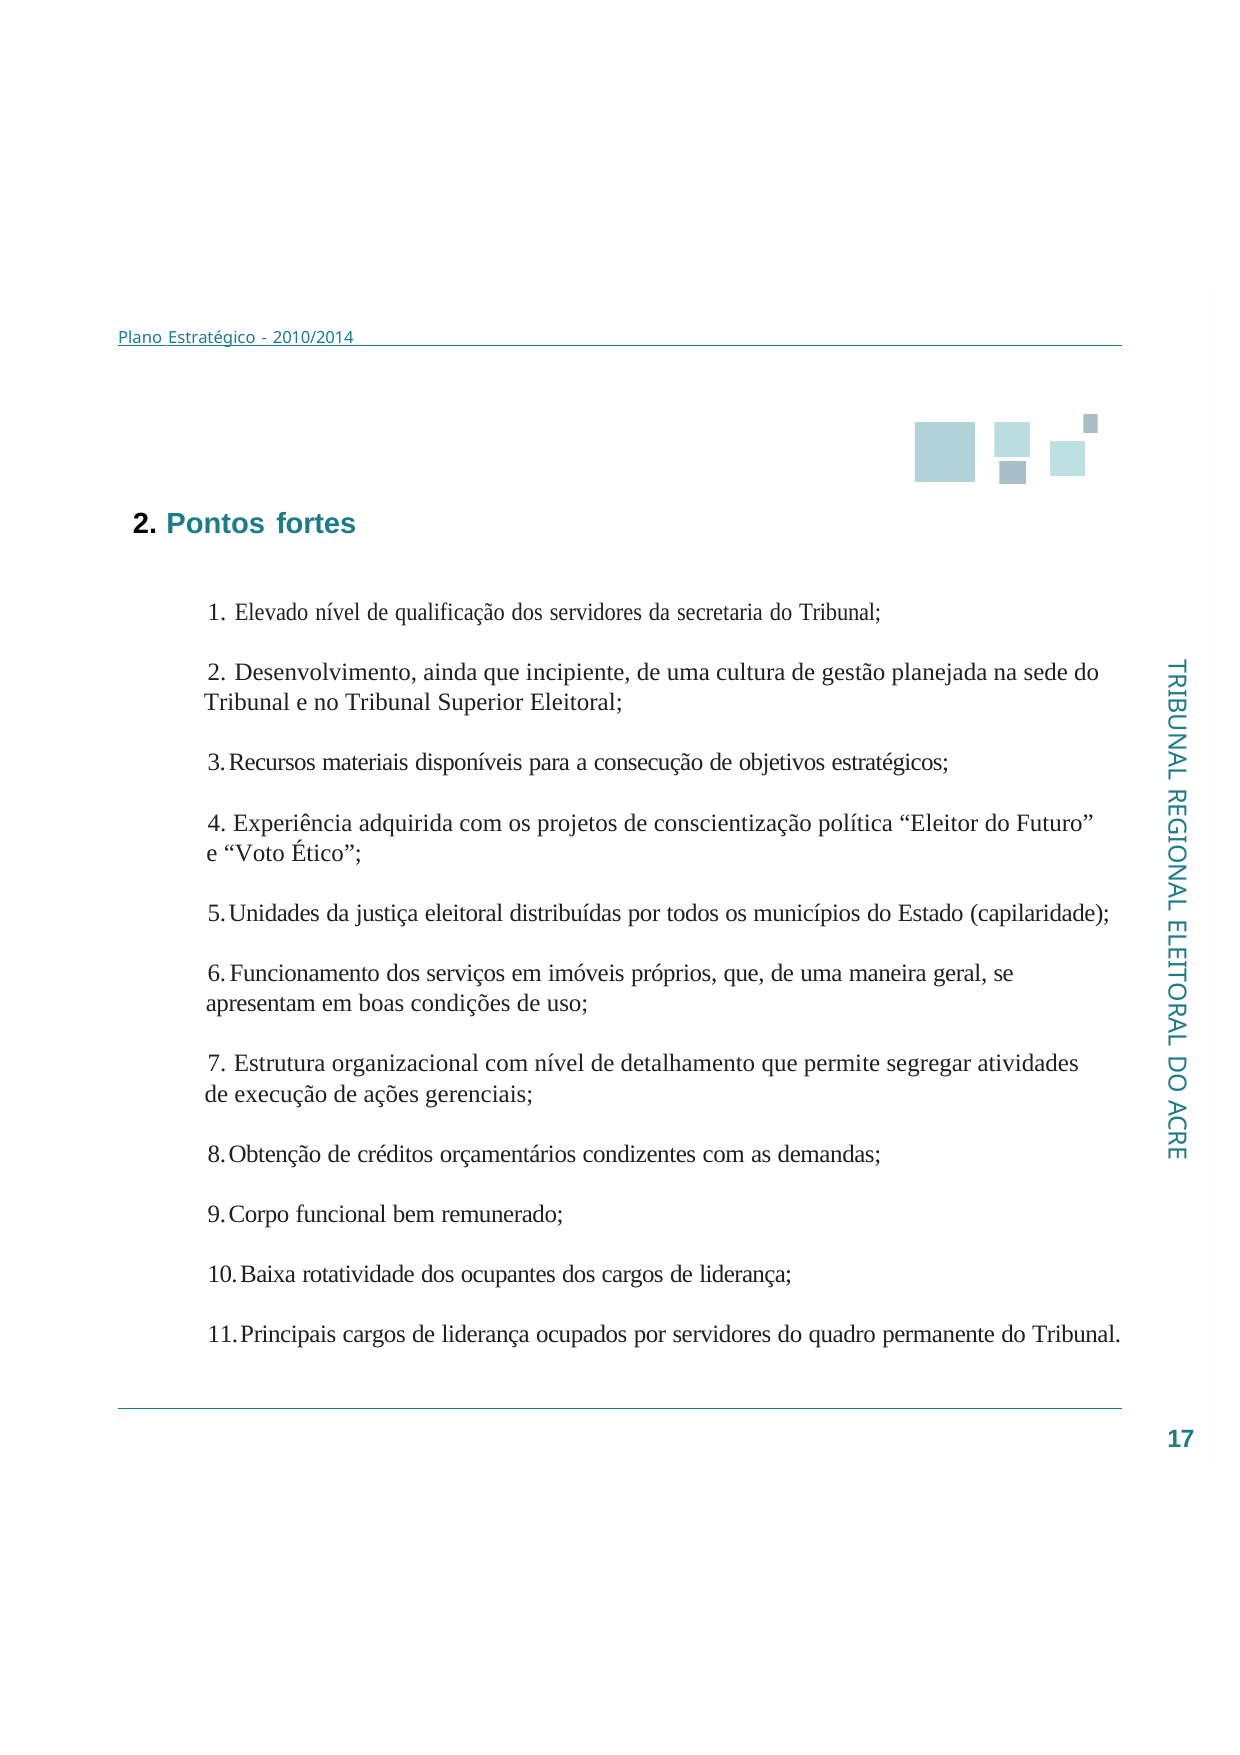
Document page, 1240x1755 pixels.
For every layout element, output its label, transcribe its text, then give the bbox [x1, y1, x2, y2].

list Pontos fortes [133, 506, 1151, 540]
list Unidades da justiça eleitoral distribuídas por todos os municípios do Estado (capilaridade); [207, 898, 1151, 927]
list Desenvolvimento, ainda que incipiente, de uma cultura de gestão planejada na sede do Tribunal e no Tribunal Superior Eleitoral; [204, 657, 1107, 716]
list Experiência adquirida com os projetos de conscientização política “Eleitor do Futuro” e “Voto Ético”; [206, 808, 1107, 867]
list Recursos materiais disponíveis para a consecução de objetivos estratégicos; [207, 747, 1151, 776]
list Estrutura organizacional com nível de detalhamento que permite segregar atividades de execução de ações gerenciais; [204, 1048, 1107, 1107]
list Corpo funcional bem remunerado; [207, 1199, 1151, 1228]
list TRIBUNAL REGIONAL ELEITORAL DO ACRE [1164, 659, 1195, 1197]
list Baixa rotatividade dos ocupantes dos cargos de liderança; [207, 1259, 1151, 1288]
text 17 [1167, 1423, 1210, 1452]
list Obtenção de créditos orçamentários condizentes com as demandas; [207, 1139, 1151, 1167]
list Principais cargos de liderança ocupados por servidores do quadro permanente do Tribunal. [207, 1319, 1151, 1348]
list Elevado nível de qualificação dos servidores da secretaria do Tribunal; [207, 597, 1151, 626]
list [1211, 506, 1225, 540]
list Funcionamento dos serviços em imóveis próprios, que, de uma maneira geral, se apresentam em boas condições de uso; [206, 958, 1107, 1017]
